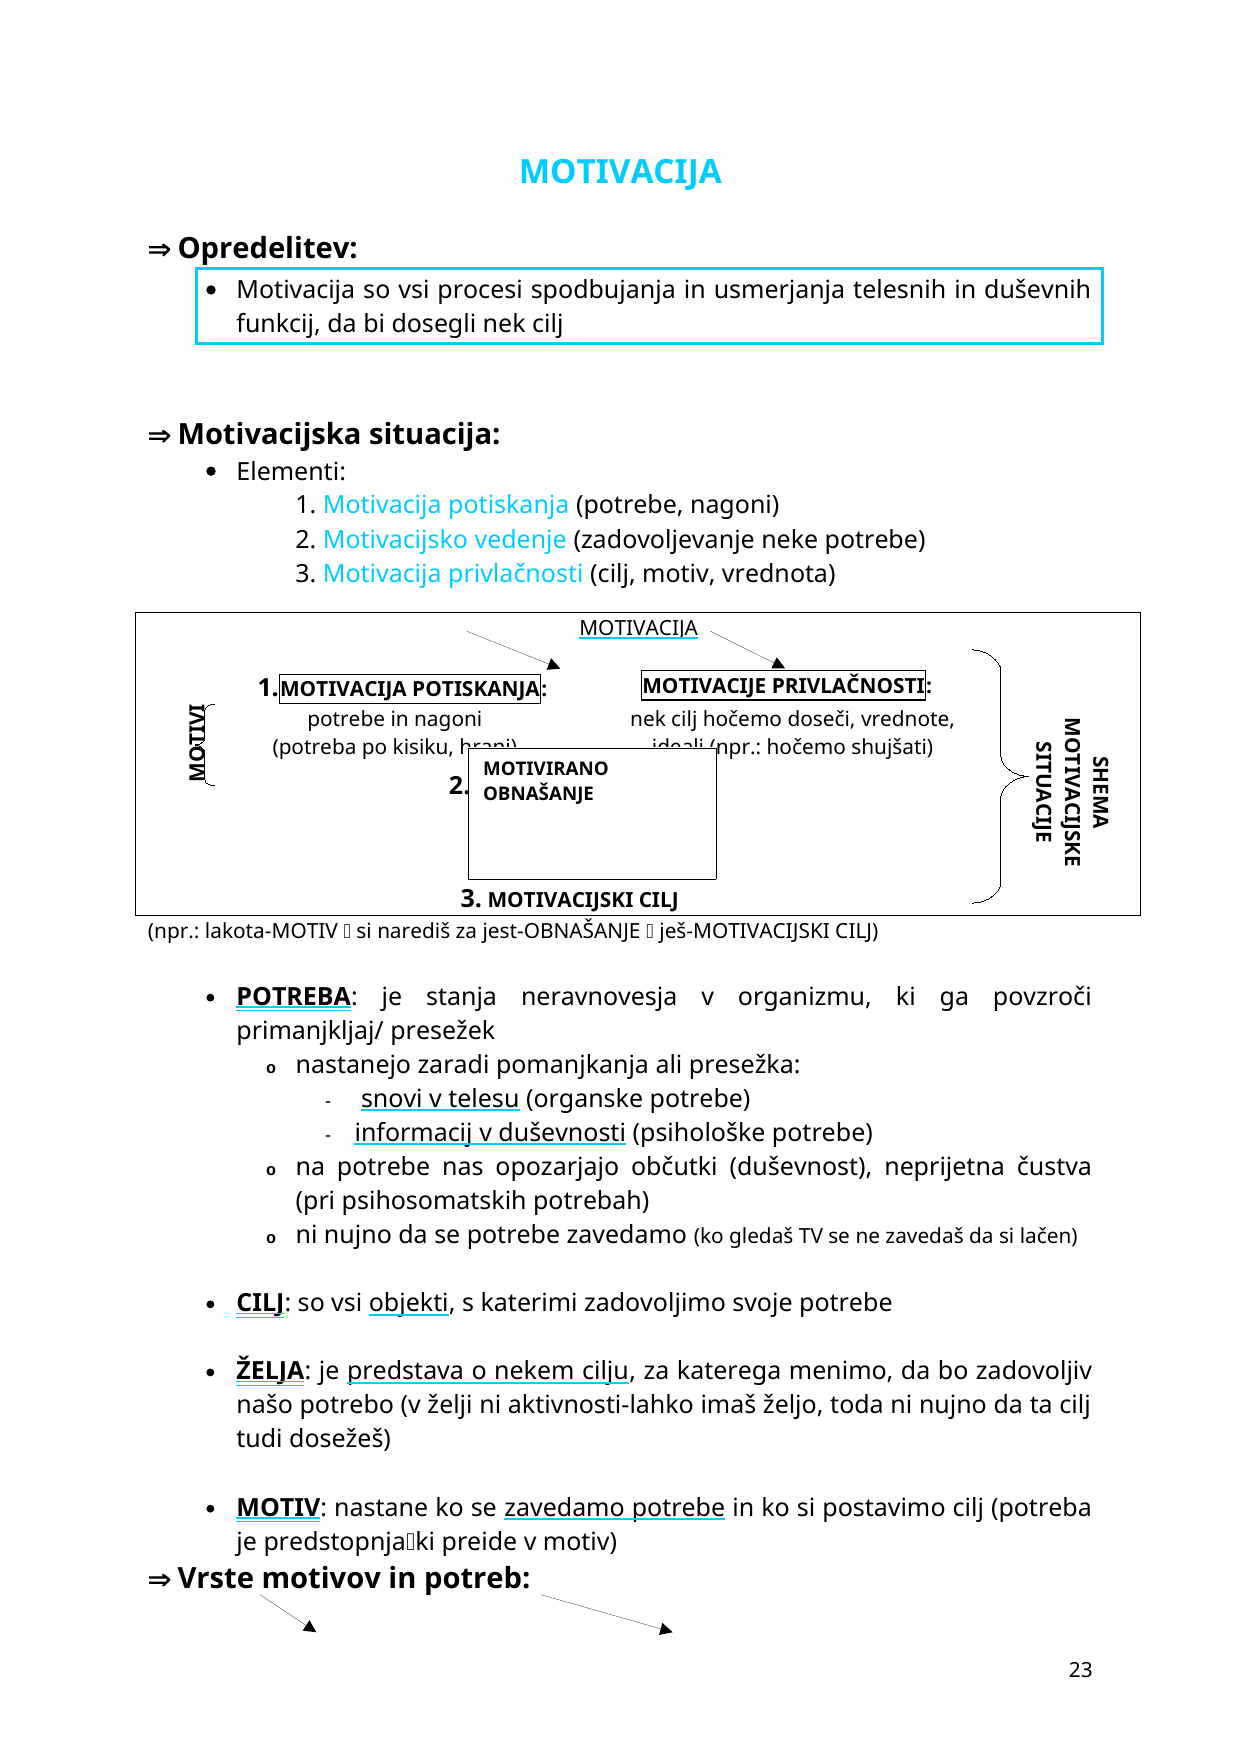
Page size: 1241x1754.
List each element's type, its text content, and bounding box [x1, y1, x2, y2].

text 1. Motivacija potiskanja (potrebe, nagoni) [295, 487, 1093, 521]
list ni nujno da se potrebe zavedamo (ko gledaš TV se ne zavedaš da si lačen) [266, 1217, 1093, 1251]
table_cell [717, 768, 991, 824]
text 3. Motivacija privlačnosti (cilj, motiv, vrednota) [295, 555, 1093, 589]
list Elementi: [207, 453, 1093, 487]
list Motivacijska situacija: [148, 413, 1093, 453]
list snovi v telesu (organske potrebe) [325, 1080, 1093, 1114]
table_header [159, 670, 204, 704]
text 2. Motivacijsko vedenje (zadovoljevanje neke potrebe) [295, 521, 1093, 555]
list POTREBA: je stanja neravnovesja v organizmu, ki ga povzroči primanjkljaj/ presežek [207, 978, 1093, 1046]
table_cell potrebe in nagoni (potreba po kisiku, hrani) [196, 704, 593, 768]
list Vrste motivov in potreb: [148, 1557, 1093, 1597]
list Motivacija so vsi procesi spodbujanja in usmerjanja telesnih in duševnih funkcij, da bi dosegli nek cilj [198, 270, 1101, 342]
text (npr.: lakota-MOTIV  si narediš za jest-OBNAŠANJE  ješ-MOTIVACIJSKI CILJ) [148, 916, 1093, 944]
list informacij v duševnosti (psihološke potrebe) [325, 1114, 1093, 1148]
table_header SHEMA MOTIVACIJSKE SITUACIJE [991, 670, 1127, 914]
list Opredelitev: [148, 227, 1093, 267]
table_header 3. MOTIVACIJSKI CILJ [148, 670, 991, 914]
table_cell MOTIVI [159, 704, 196, 824]
table_cell nek cilj hočemo doseči, vrednote, ideali (npr.: hočemo shujšati) [594, 704, 991, 768]
list CILJ: so vsi objekti, s katerimi zadovoljimo svoje potrebe [207, 1285, 1093, 1319]
list MOTIV: nastane ko se zavedamo potrebe in ko si postavimo cilj (potreba je predstopnjaki preide v motiv) [207, 1489, 1093, 1557]
list ŽELJA: je predstava o nekem cilju, za katerega menimo, da bo zadovoljiv našo potrebo (v želji ni aktivnosti-lahko imaš željo, toda ni nujno da ta cilj tudi dosežeš) [207, 1353, 1093, 1455]
list nastanejo zaradi pomanjkanja ali presežka: [266, 1046, 1093, 1080]
table_cell 2. [196, 768, 468, 824]
table_header MOTIVACIJA [136, 613, 1140, 915]
text MOTIVACIJA [148, 148, 1093, 193]
table_header 1.MOTIVACIJA POTISKANJA: [204, 670, 593, 704]
list na potrebe nas opozarjajo občutki (duševnost), neprijetna čustva (pri psihosomatskih potrebah) [266, 1148, 1093, 1217]
table_header MOTIVACIJE PRIVLAČNOSTI: [594, 670, 991, 704]
